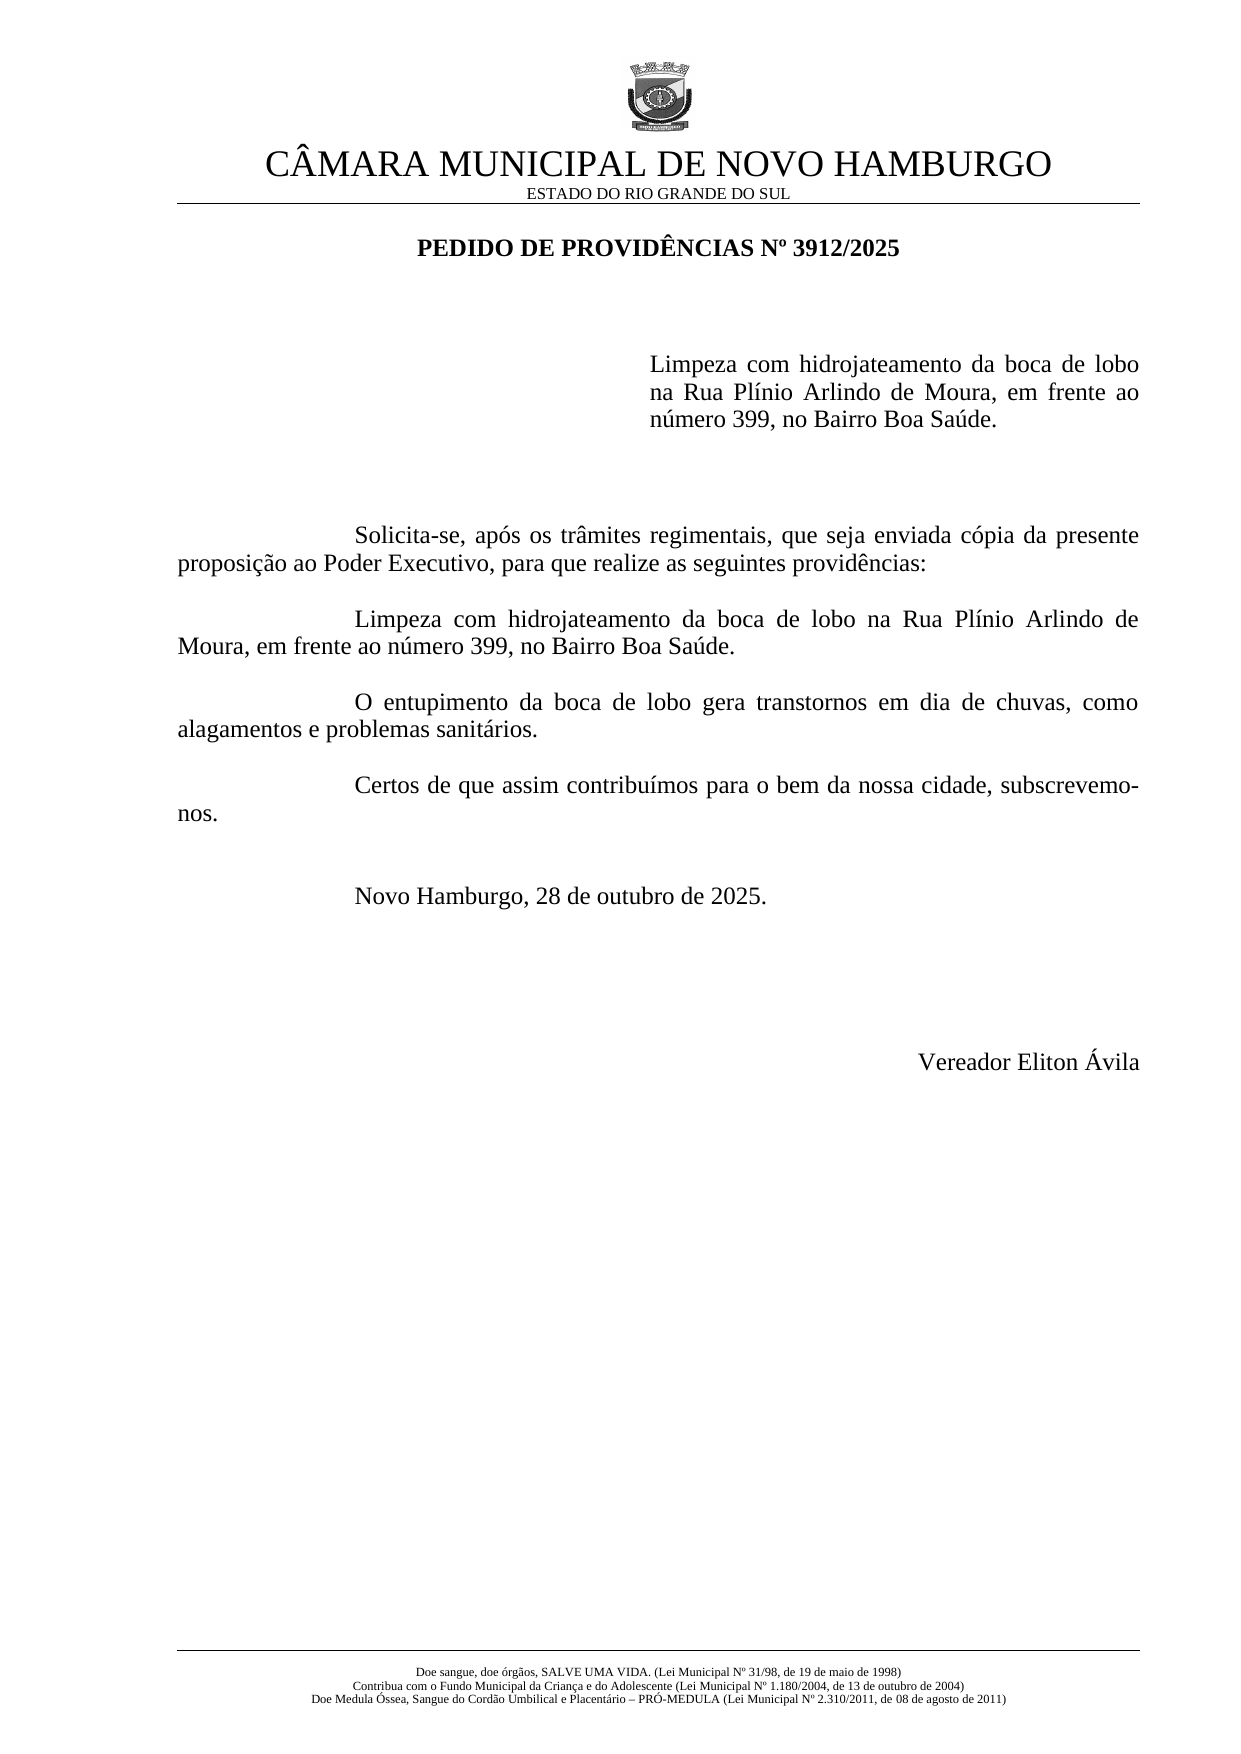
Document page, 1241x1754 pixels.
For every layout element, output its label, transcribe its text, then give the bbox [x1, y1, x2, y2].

text Vereador Eliton Ávila [177, 1048, 1140, 1076]
text Novo Hamburgo, 28 de outubro de 2025. [177, 882, 1140, 909]
text Limpeza com hidrojateamento da boca de lobo na Rua Plínio Arlindo de Moura, em frente ao número 399, no Bairro Boa Saúde. [177, 605, 1140, 660]
text Solicita-se, após os trâmites regimentais, que seja enviada cópia da presente proposição ao Poder Executivo, para que realize as seguintes providências: [177, 522, 1140, 577]
text O entupimento da boca de lobo gera transtornos em dia de chuvas, como alagamentos e problemas sanitários. [177, 688, 1140, 743]
text PEDIDO DE PROVIDÊNCIAS Nº 3912/2025 [177, 234, 1140, 261]
text Limpeza com hidrojateamento da boca de lobo na Rua Plínio Arlindo de Moura, em frente ao número 399, no Bairro Boa Saúde. [649, 350, 1140, 433]
text Certos de que assim contribuímos para o bem da nossa cidade, subscrevemo-nos. [177, 771, 1140, 826]
